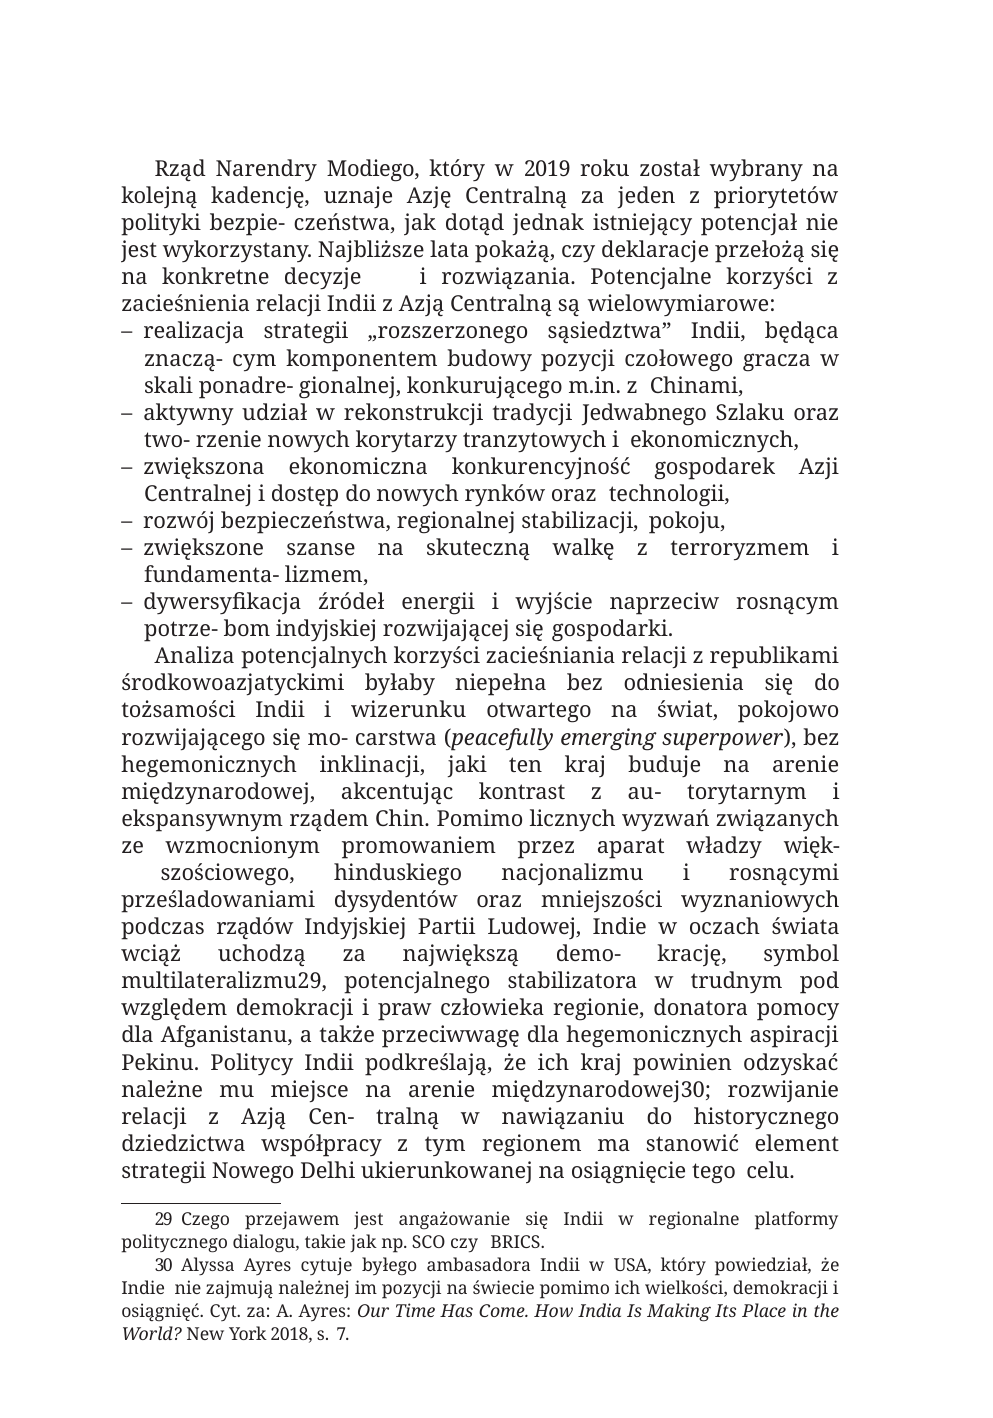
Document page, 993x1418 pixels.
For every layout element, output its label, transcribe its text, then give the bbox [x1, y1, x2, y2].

list dywersyfikacja źródeł energii i wyjście naprzeciw rosnącym potrze‑ bom indyjskiej rozwijającej się gospodarki. [121, 588, 839, 642]
text Rząd Narendry Modiego, który w 2019 roku został wybrany na kolejną kadencję, uznaje Azję Centralną za jeden z priorytetów polityki bezpie‑ czeństwa, jak dotąd jednak istniejący potencjał nie jest wykorzystany. Najbliższe lata pokażą, czy deklaracje przełożą się na konkretne decyzje i rozwiązania. Potencjalne korzyści z zacieśnienia relacji Indii z Azją Centralną są wielowymiarowe: [121, 155, 839, 317]
list rozwój bezpieczeństwa, regionalnej stabilizacji, pokoju, [121, 507, 855, 534]
list Alyssa Ayres cytuje byłego ambasadora Indii w USA, który powiedział, że Indie nie zajmują należnej im pozycji na świecie pomimo ich wielkości, demokracji i osiągnięć. Cyt. za: A. Ayres: Our Time Has Come. How India Is Making Its Place in the World? New York 2018, s. 7. [121, 1253, 839, 1344]
list realizacja strategii „rozszerzonego sąsiedztwa” Indii, będąca znaczą‑ cym komponentem budowy pozycji czołowego gracza w skali ponadre‑ gionalnej, konkurującego m.in. z Chinami, [121, 317, 839, 398]
list zwiększone szanse na skuteczną walkę z terroryzmem i fundamenta‑ lizmem, [121, 534, 839, 588]
list Czego przejawem jest angażowanie się Indii w regionalne platformy politycznego dialogu, takie jak np. SCO czy BRICS. [121, 1202, 839, 1253]
list zwiększona ekonomiczna konkurencyjność gospodarek Azji Centralnej i dostęp do nowych rynków oraz technologii, [121, 453, 839, 507]
list aktywny udział w rekonstrukcji tradycji Jedwabnego Szlaku oraz two‑ rzenie nowych korytarzy tranzytowych i ekonomicznych, [121, 398, 839, 453]
text Analiza potencjalnych korzyści zacieśniania relacji z republikami środkowoazjatyckimi byłaby niepełna bez odniesienia się do tożsamości Indii i wizerunku otwartego na świat, pokojowo rozwijającego się mo‑ carstwa (peacefully emerging superpower), bez hegemonicznych inklinacji, jaki ten kraj buduje na arenie międzynarodowej, akcentując kontrast z au‑ torytarnym i ekspansywnym rządem Chin. Pomimo licznych wyzwań związanych ze wzmocnionym promowaniem przez aparat władzy więk‑ szościowego, hinduskiego nacjonalizmu i rosnącymi prześladowaniami dysydentów oraz mniejszości wyznaniowych podczas rządów Indyjskiej Partii Ludowej, Indie w oczach świata wciąż uchodzą za największą demo‑ krację, symbol multilateralizmu29, potencjalnego stabilizatora w trudnym pod względem demokracji i praw człowieka regionie, donatora pomocy dla Afganistanu, a także przeciwwagę dla hegemonicznych aspiracji Pekinu. Politycy Indii podkreślają, że ich kraj powinien odzyskać należne mu miejsce na arenie międzynarodowej30; rozwijanie relacji z Azją Cen‑ tralną w nawiązaniu do historycznego dziedzictwa współpracy z tym regionem ma stanowić element strategii Nowego Delhi ukierunkowanej na osiągnięcie tego celu. [121, 642, 839, 1184]
